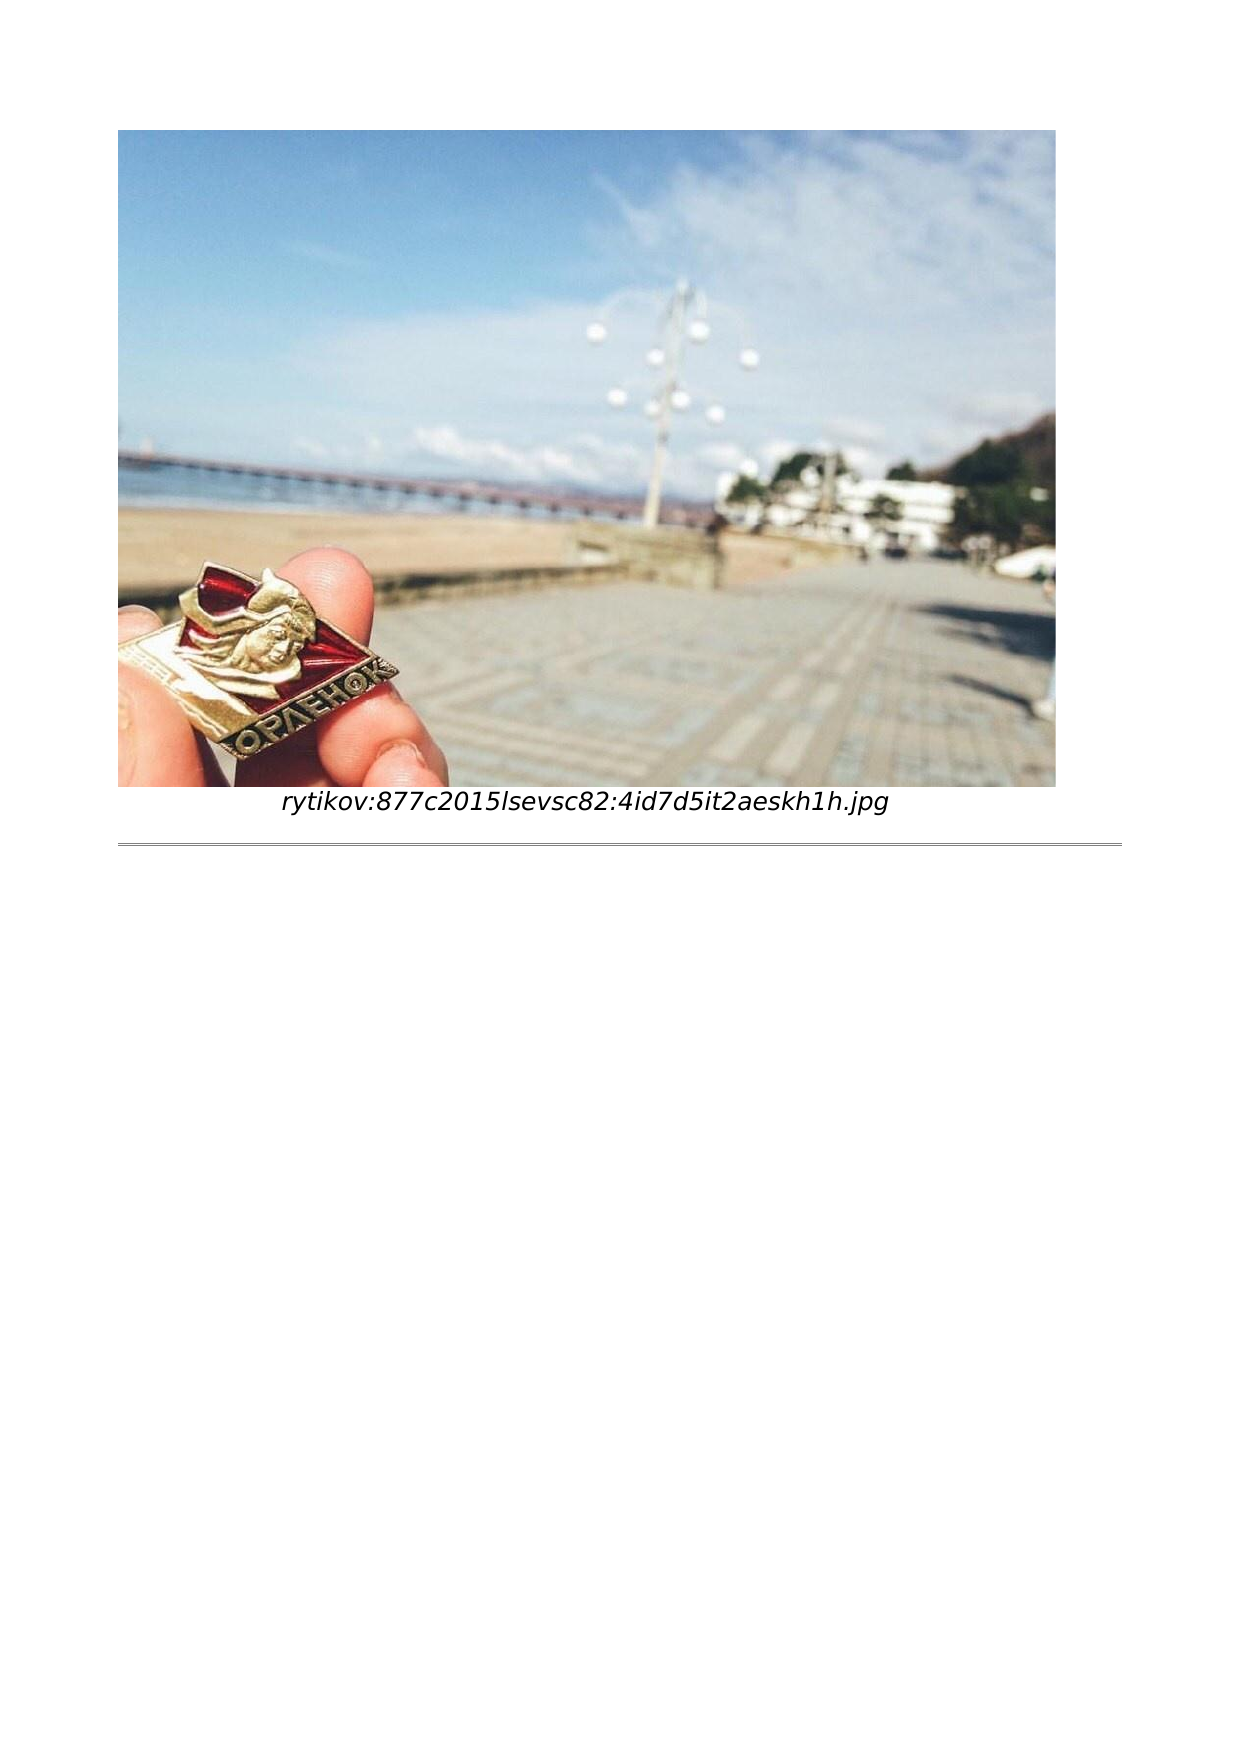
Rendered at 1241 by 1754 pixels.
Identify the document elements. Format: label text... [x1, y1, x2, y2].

picture [118, 130, 1056, 787]
text rytikov:877c2015lsevsc82:4id7d5it2aeskh1h.jpg [118, 787, 1056, 816]
